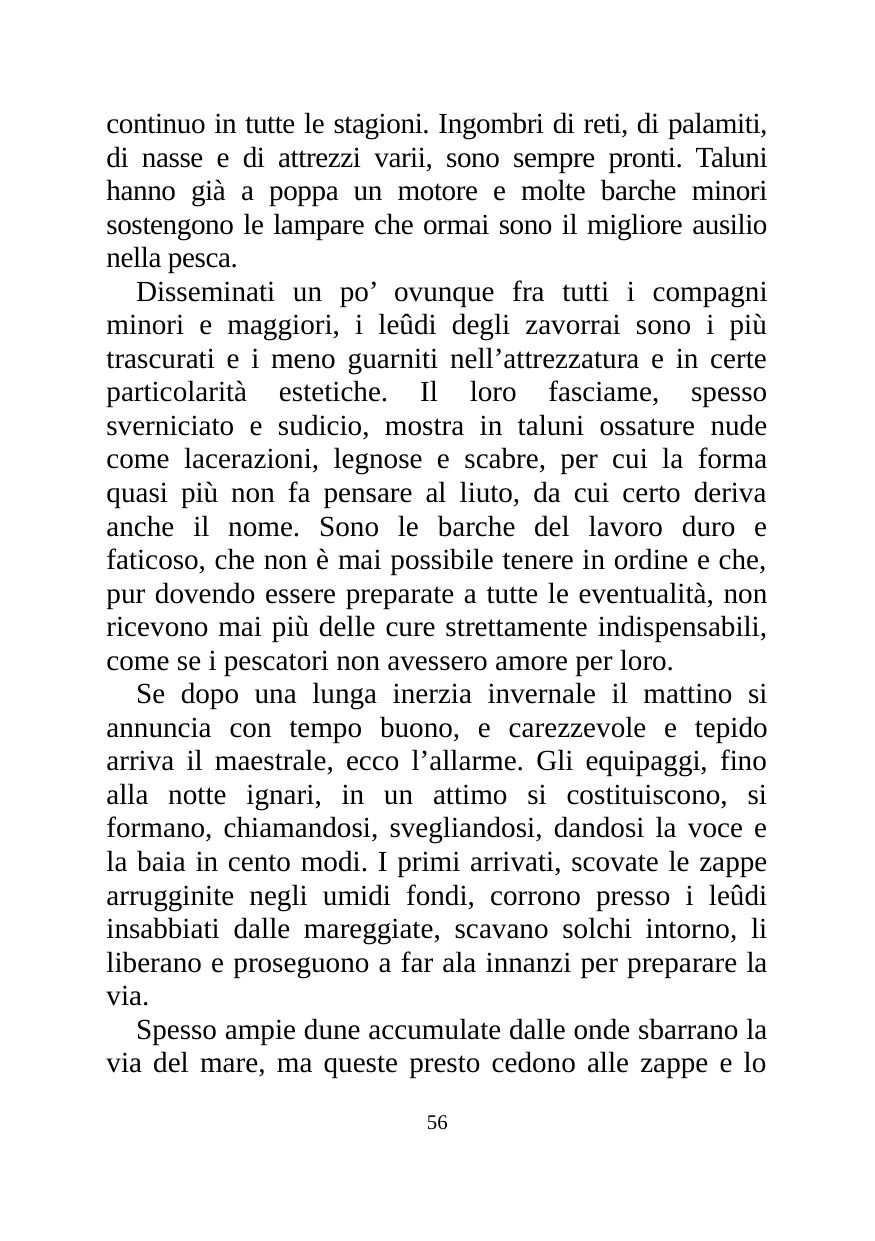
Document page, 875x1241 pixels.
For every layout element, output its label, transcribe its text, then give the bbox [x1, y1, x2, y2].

text continuo in tutte le stagioni. Ingombri di reti, di palamiti, di nasse e di attrezzi varii, sono sempre pronti. Taluni hanno già a poppa un motore e molte barche minori sostengono le lampare che ormai sono il migliore ausilio nella pesca. [106, 106, 768, 274]
text Disseminati un po’ ovunque fra tutti i compagni minori e maggiori, i leûdi degli zavorrai sono i più trascurati e i meno guarniti nell’attrezzatura e in certe particolarità estetiche. Il loro fasciame, spesso sverniciato e sudicio, mostra in taluni ossature nude come lacerazioni, legnose e scabre, per cui la forma quasi più non fa pensare al liuto, da cui certo deriva anche il nome. Sono le barche del lavoro duro e faticoso, che non è mai possibile tenere in ordine e che, pur dovendo essere preparate a tutte le eventualità, non ricevono mai più delle cure strettamente indispensabili, come se i pescatori non avessero amore per loro. [106, 274, 768, 676]
text Spesso ampie dune accumulate dalle onde sbarrano la via del mare, ma queste presto cedono alle zappe e lo [106, 1012, 768, 1079]
text Se dopo una lunga inerzia invernale il mattino si annuncia con tempo buono, e carezzevole e tepido arriva il maestrale, ecco l’allarme. Gli equipaggi, fino alla notte ignari, in un attimo si costituiscono, si formano, chiamandosi, svegliandosi, dandosi la voce e la baia in cento modi. I primi arrivati, scovate le zappe arrugginite negli umidi fondi, corrono presso i leûdi insabbiati dalle mareggiate, scavano solchi intorno, li liberano e proseguono a far ala innanzi per preparare la via. [106, 676, 768, 1012]
